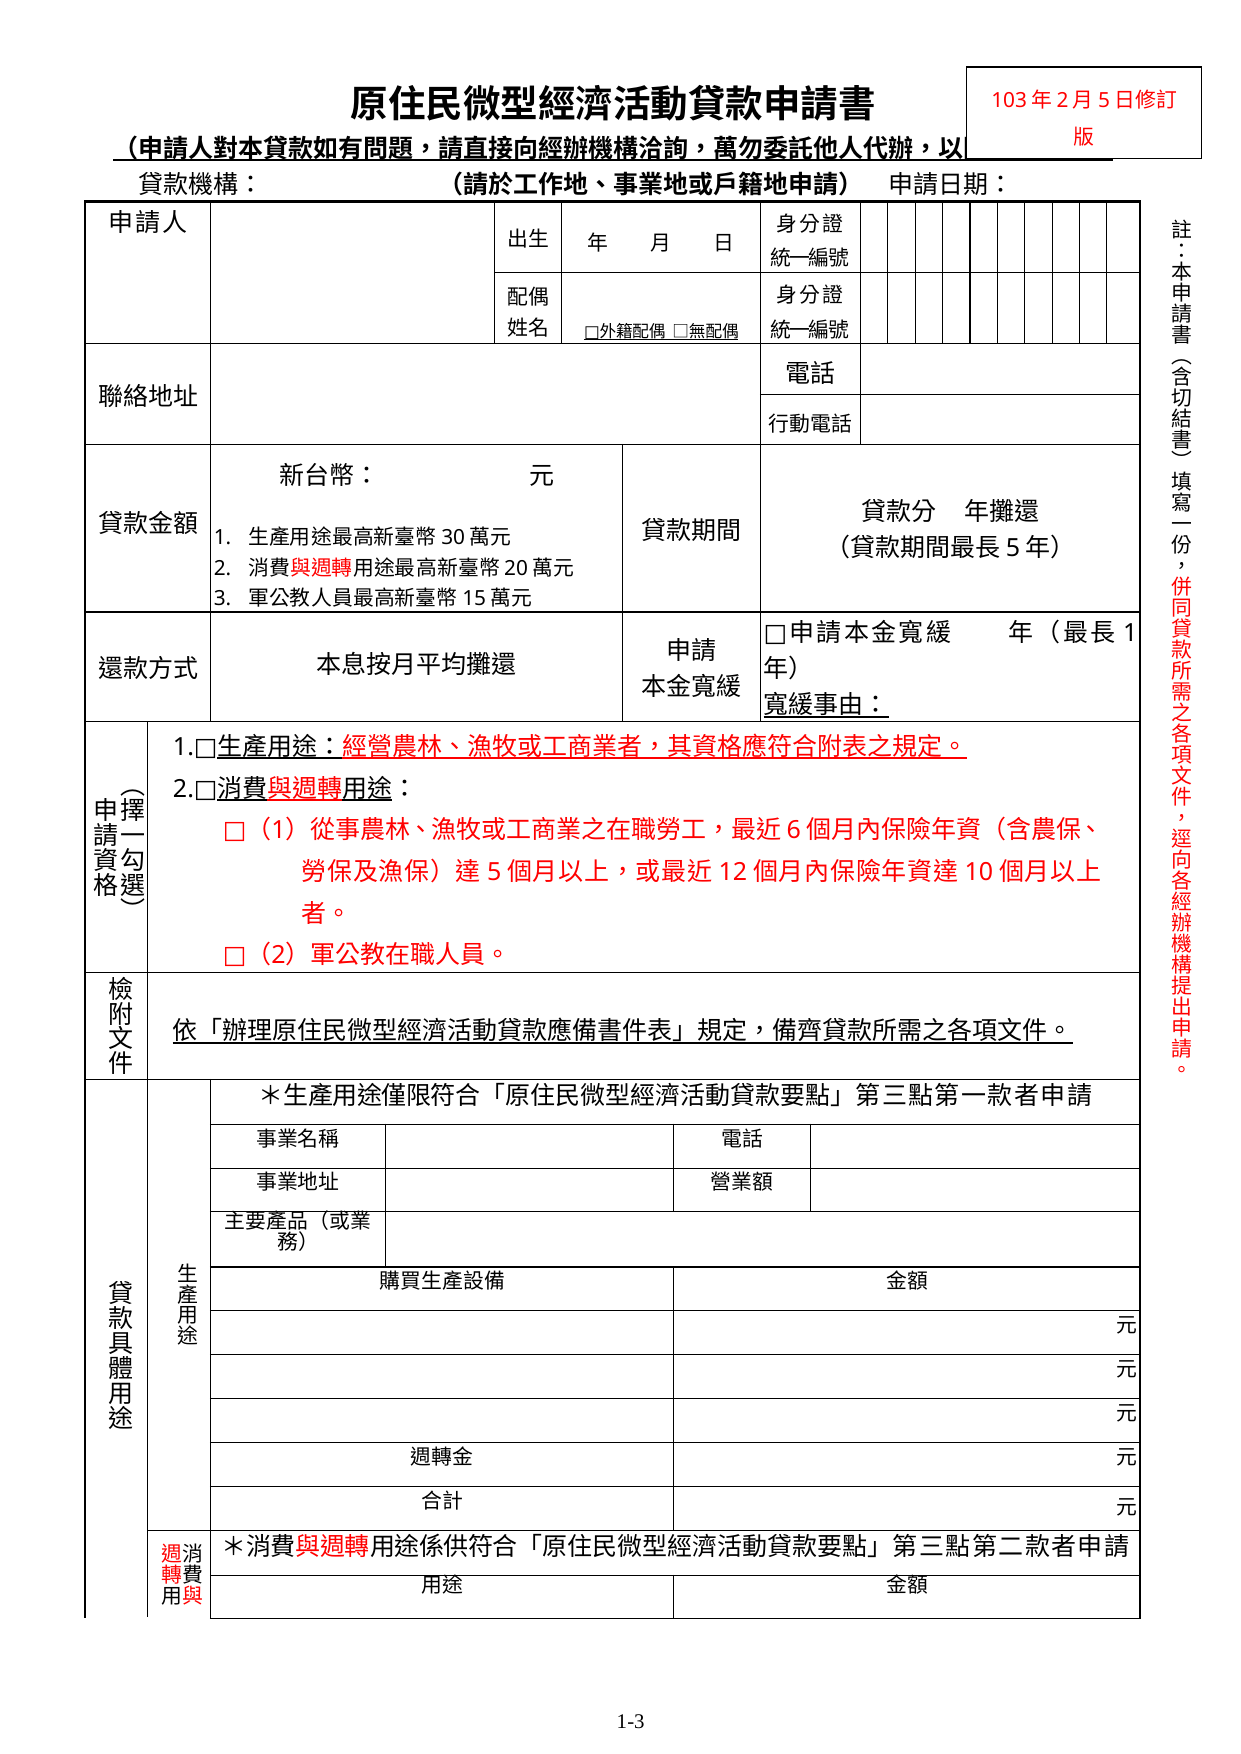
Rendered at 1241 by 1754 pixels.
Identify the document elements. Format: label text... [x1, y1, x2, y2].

table_cell [811, 1125, 1139, 1167]
table_cell 聯絡地址 [86, 344, 210, 444]
table_header [861, 203, 887, 272]
table_cell [211, 1399, 673, 1442]
table_header [211, 203, 494, 343]
table_cell 金額 [674, 1268, 1139, 1310]
table_header [916, 203, 942, 272]
table_cell 營業額 [674, 1169, 810, 1211]
table_cell 電話 [674, 1125, 810, 1167]
table_cell [916, 273, 942, 343]
table_cell 依「辦理原住民微型經濟活動貸款應備書件表」規定，備齊貸款所需之各項文件。 [148, 973, 1139, 1079]
table_cell 用途 [211, 1576, 673, 1618]
table_cell [386, 1212, 1139, 1266]
table_cell [211, 1355, 673, 1398]
table_cell 元 [674, 1399, 1139, 1442]
table_header [971, 203, 997, 272]
table_cell □申請本金寬緩 年（最長1年） 寬緩事由： [761, 613, 1139, 721]
table_cell 事業地址 [211, 1169, 385, 1211]
table_cell 貸款具體用途 [86, 1080, 148, 1618]
table_cell （擇一勾選） 申請資格 [86, 722, 147, 972]
table_header 年 月 日 [562, 203, 760, 272]
table_cell [861, 273, 887, 343]
table_cell 貸款期間 [623, 445, 760, 611]
table_cell ＊生產用途僅限符合「原住民微型經濟活動貸款要點」第三點第一款者申請 [211, 1080, 1139, 1123]
table_cell [211, 344, 760, 444]
table_header [888, 203, 915, 272]
table_cell 金額 [674, 1576, 1139, 1618]
table_cell □外籍配偶 □無配偶 [562, 273, 760, 343]
table_cell 申請 本金寬緩 [623, 613, 760, 721]
table_cell 貸款金額 [86, 445, 210, 611]
table_header [1053, 203, 1079, 272]
table_cell 元 [674, 1311, 1139, 1354]
table_cell 行動電話 [761, 395, 860, 444]
table_cell 檢附文件 [86, 973, 147, 1079]
text 原住民微型經濟活動貸款申請書 [89, 74, 966, 128]
table_cell 元 [674, 1443, 1139, 1486]
table_cell [386, 1169, 673, 1211]
text 103年2月5日修訂版 [983, 76, 1185, 151]
table_header 申請人 [86, 203, 210, 343]
table_cell 新台幣： 元 生產用途最高新臺幣30萬元 消費與週轉用途最高新臺幣20萬元 軍公教人員最高新臺幣15萬元 [211, 445, 622, 611]
table_cell [1080, 273, 1106, 343]
table_cell 元 [674, 1355, 1139, 1398]
table_cell 合計 [211, 1487, 673, 1530]
table_cell 貸款分 年攤還 （貸款期間最長5年） [761, 445, 1139, 611]
table_cell [888, 273, 915, 343]
table_cell 1.□生產用途：經營農林、漁牧或工商業者，其資格應符合附表之規定。 2.□消費與週轉用途： □（1）從事農林、漁牧或工商業之在職勞工，最近6個月內保險年資（含農保、勞保及漁保）達5個月以上，或最近12個月內保險年資達10個月以上者。 □（2）軍公教在職人員。 [148, 722, 1139, 972]
table_cell [1107, 273, 1139, 343]
table_cell [861, 344, 1139, 393]
table_cell 消費與週轉用途 [148, 1531, 210, 1618]
table_cell 週轉金 [211, 1443, 673, 1486]
table_header [1080, 203, 1106, 272]
table_header [1025, 203, 1052, 272]
table_header [998, 203, 1024, 272]
table_cell 主要產品（或業務） [211, 1212, 385, 1266]
table_cell 生產用途 [148, 1080, 210, 1530]
table_cell 身 分 證 統一編號 [761, 273, 860, 343]
table_cell 事業名稱 [211, 1125, 385, 1167]
table_cell 電話 [761, 344, 860, 393]
table_cell 本息按月平均攤還 [211, 613, 622, 721]
table_cell [1053, 273, 1079, 343]
table_cell [211, 1311, 673, 1354]
table_cell 配偶姓名 [495, 273, 561, 343]
table_cell [998, 273, 1024, 343]
table_cell 元 [674, 1487, 1139, 1530]
table_cell [861, 395, 1139, 444]
table_header 身 分 證 統一編號 [761, 203, 860, 272]
table_cell [1025, 273, 1052, 343]
table_header 出生 [495, 203, 561, 272]
table_cell [971, 273, 997, 343]
table_header [943, 203, 969, 272]
table_cell 還款方式 [86, 613, 210, 721]
table_cell [811, 1169, 1139, 1211]
text 貸款機構： （請於工作地、事業地或戶籍地申請） 申請日期： [89, 164, 1062, 200]
table_cell ＊消費與週轉用途係供符合「原住民微型經濟活動貸款要點」第三點第二款者申請 [211, 1531, 1139, 1574]
table_cell [386, 1125, 673, 1167]
text （申請人對本貸款如有問題，請直接向經辦機構洽詢，萬勿委託他人代辦，以防錢財詐騙） [89, 128, 1137, 164]
table_cell 購買生產設備 [211, 1268, 673, 1310]
table_cell [943, 273, 969, 343]
table_header [1107, 203, 1139, 272]
